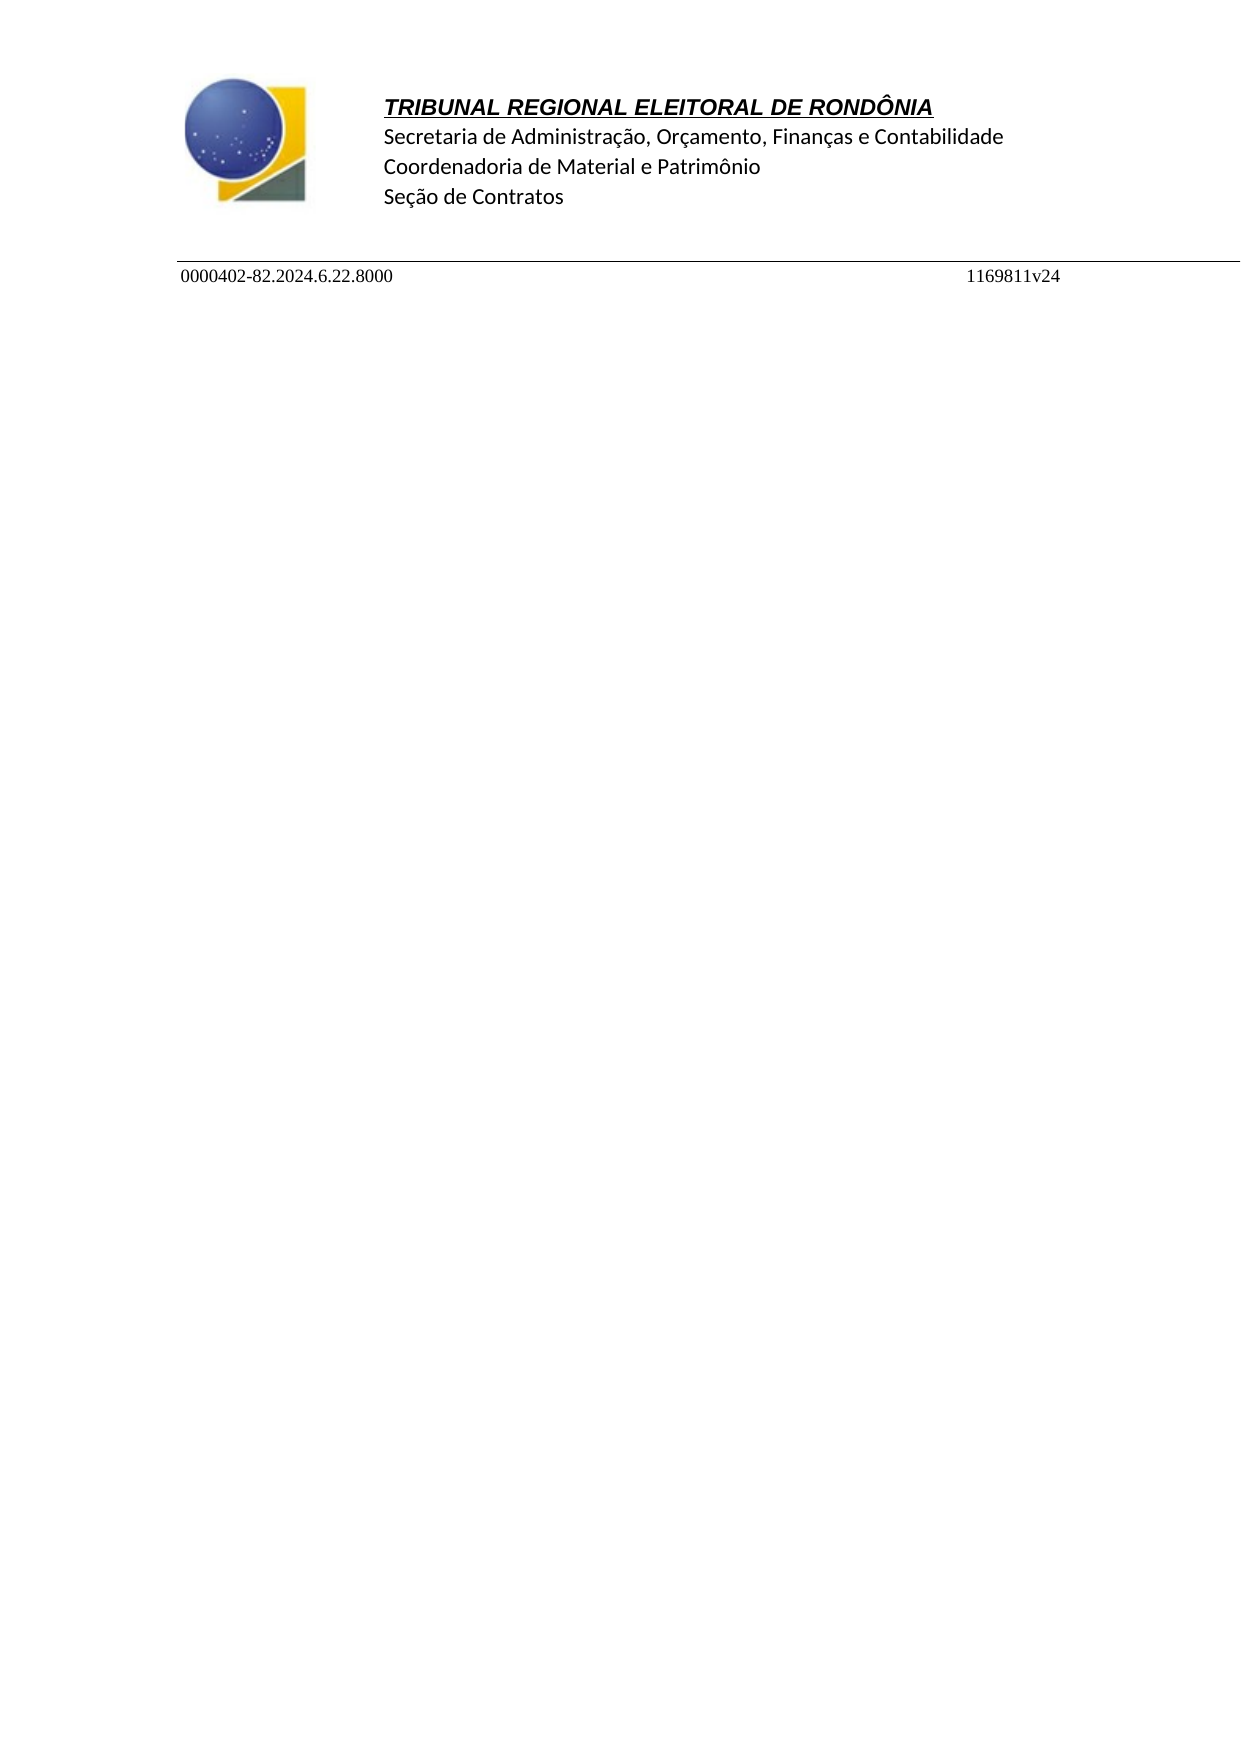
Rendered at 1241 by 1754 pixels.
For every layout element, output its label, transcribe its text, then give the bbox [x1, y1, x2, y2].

table_header 1169811v24 [620, 262, 1063, 289]
table_header 0000402-82.2024.6.22.8000 [177, 262, 620, 289]
